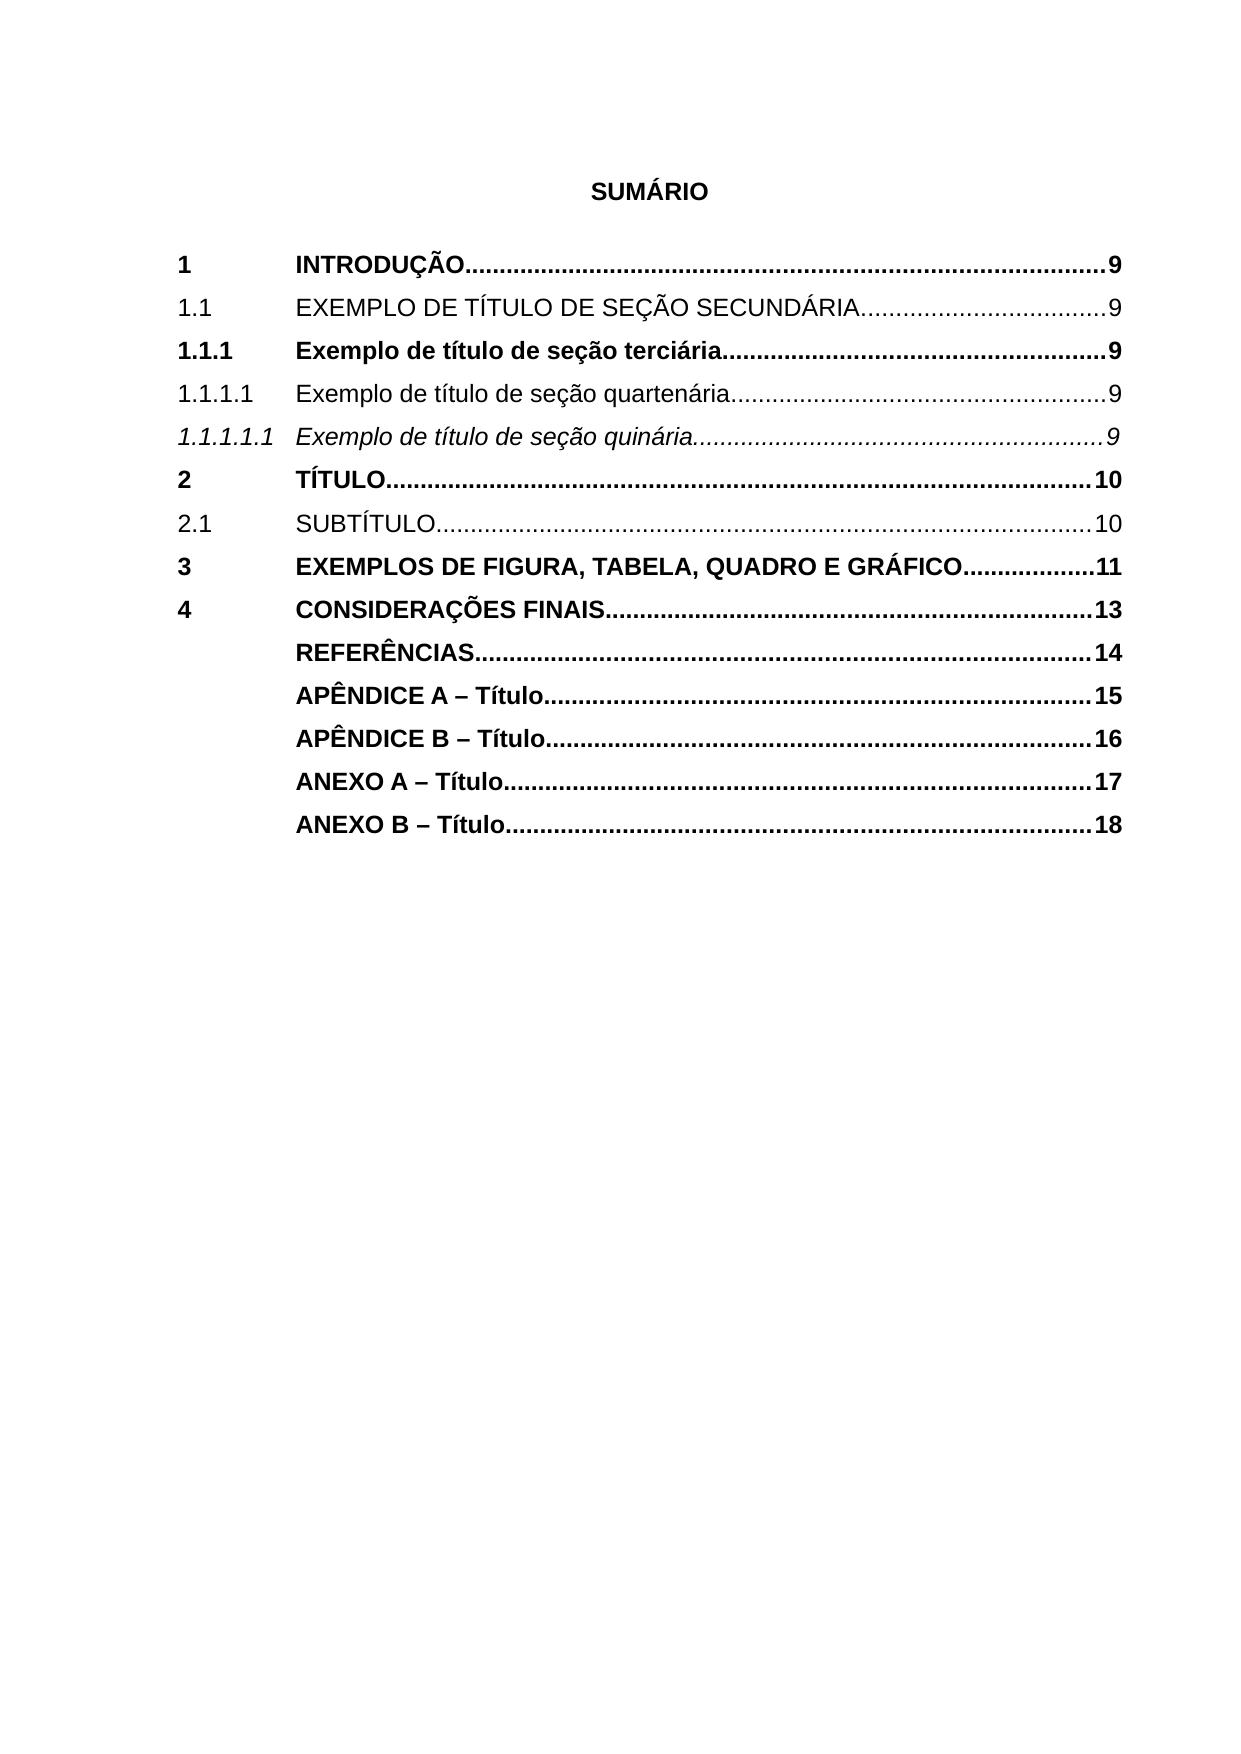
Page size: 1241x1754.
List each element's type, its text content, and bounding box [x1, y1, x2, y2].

text REFERÊNCIAS 14 [177, 638, 1122, 667]
text 2 título 10 [177, 465, 1122, 494]
text 4 Considerações finais 13 [177, 595, 1122, 623]
text 1 introdução 9 [177, 250, 1122, 278]
text 1.1.1.1.1 Exemplo de título de seção quinária 9 [177, 422, 1122, 451]
text sumário [177, 177, 1122, 206]
text 3 Exemplos de figura, tabela, quadro e gráfico 11 [177, 552, 1122, 580]
text APÊNDICE A – Título 15 [177, 681, 1122, 710]
text 2.1 Subtítulo 10 [177, 508, 1122, 537]
text ANEXO B – Título 18 [177, 810, 1122, 839]
text 1.1.1 Exemplo de título de seção terciária 9 [177, 336, 1122, 365]
text APÊNDICE B – Título 16 [177, 724, 1122, 753]
text 1.1 EXEMPLO DE TÍTULO DE SEÇÃO SECUNDÁRIA 9 [177, 293, 1122, 322]
text ANEXO A – Título 17 [177, 767, 1122, 796]
text 1.1.1.1 Exemplo de título de seção quartenária 9 [177, 379, 1122, 408]
